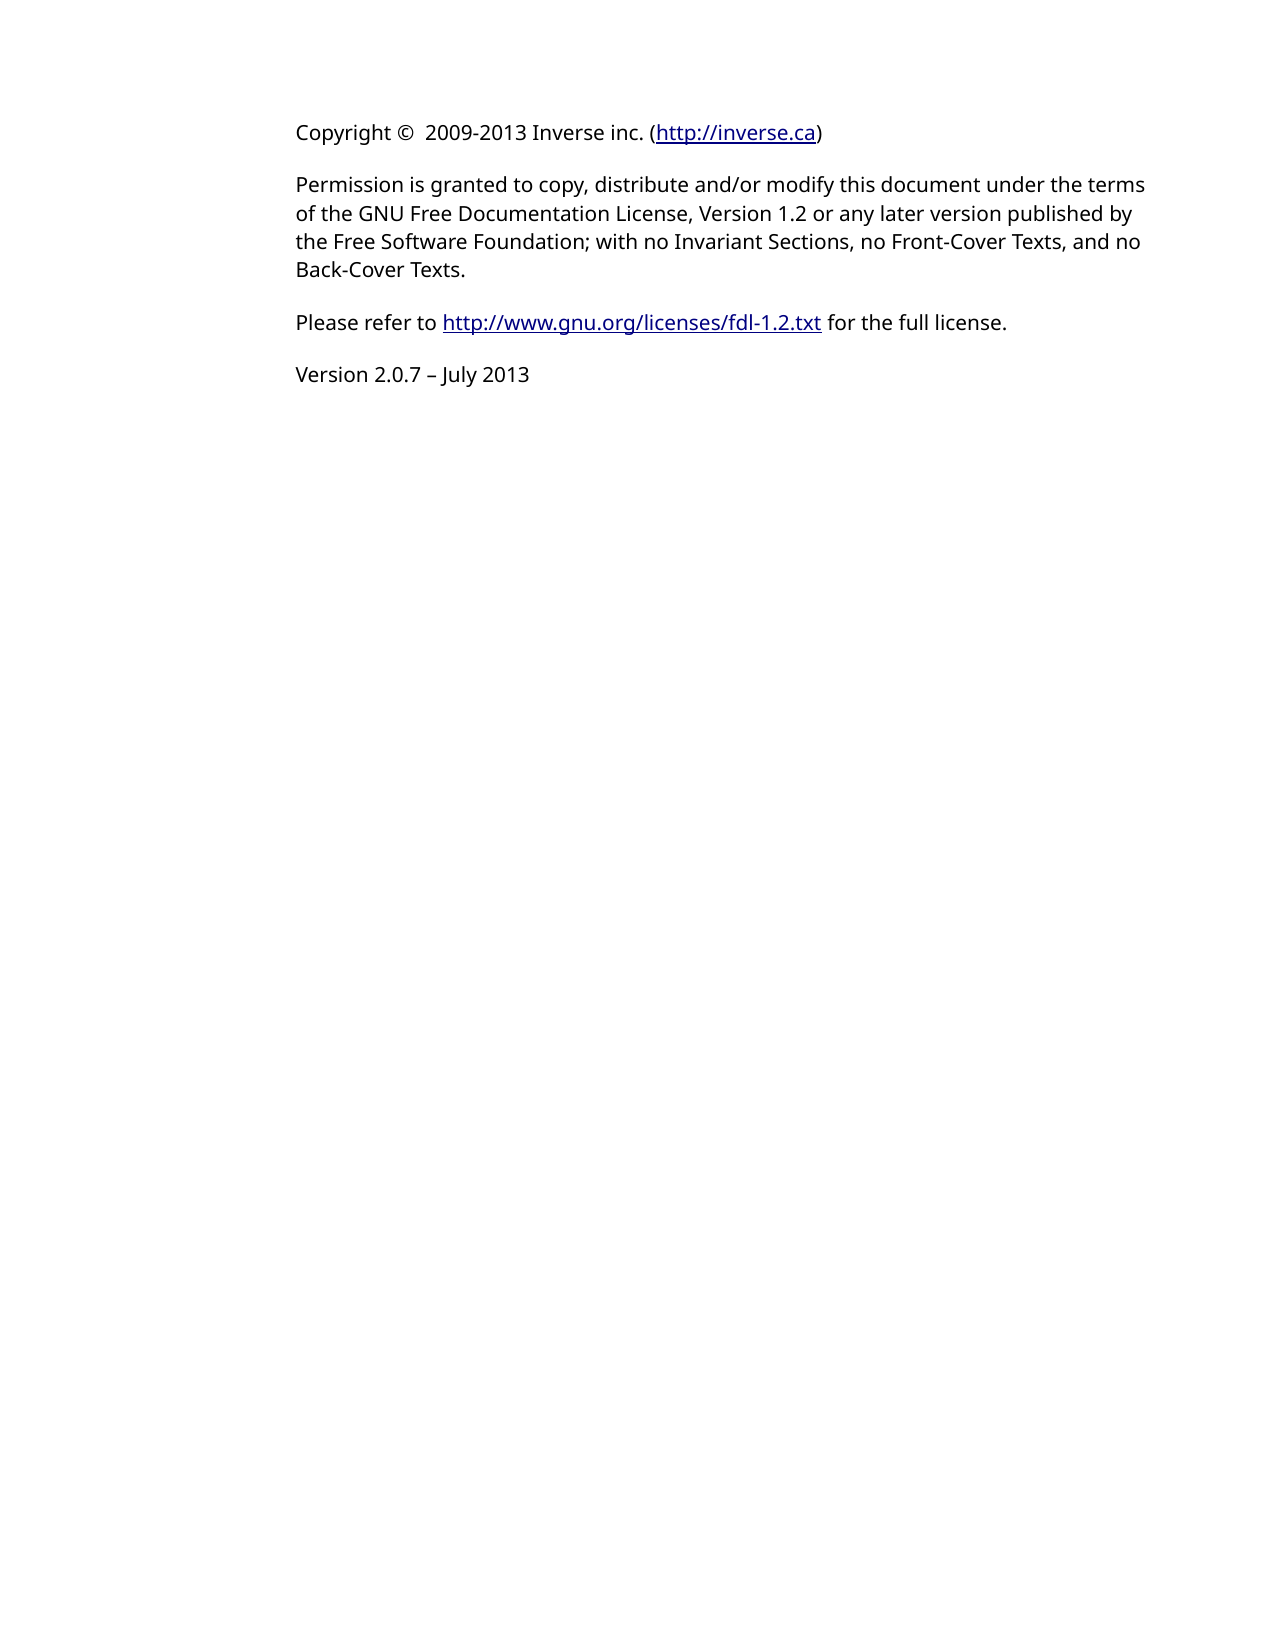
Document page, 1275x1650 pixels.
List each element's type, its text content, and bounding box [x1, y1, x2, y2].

text Version 2.0.7 – July 2013 [295, 360, 1157, 388]
text Copyright © 2009-2013 Inverse inc. (http://inverse.ca) [295, 118, 1157, 147]
text Please refer to http://www.gnu.org/licenses/fdl-1.2.txt for the full license. [295, 308, 1157, 336]
text Permission is granted to copy, distribute and/or modify this document under the terms of the GNU Free Documentation License, Version 1.2 or any later version published by the Free Software Foundation; with no Invariant Sections, no Front-Cover Texts, and no Back-Cover Texts. [295, 170, 1157, 284]
